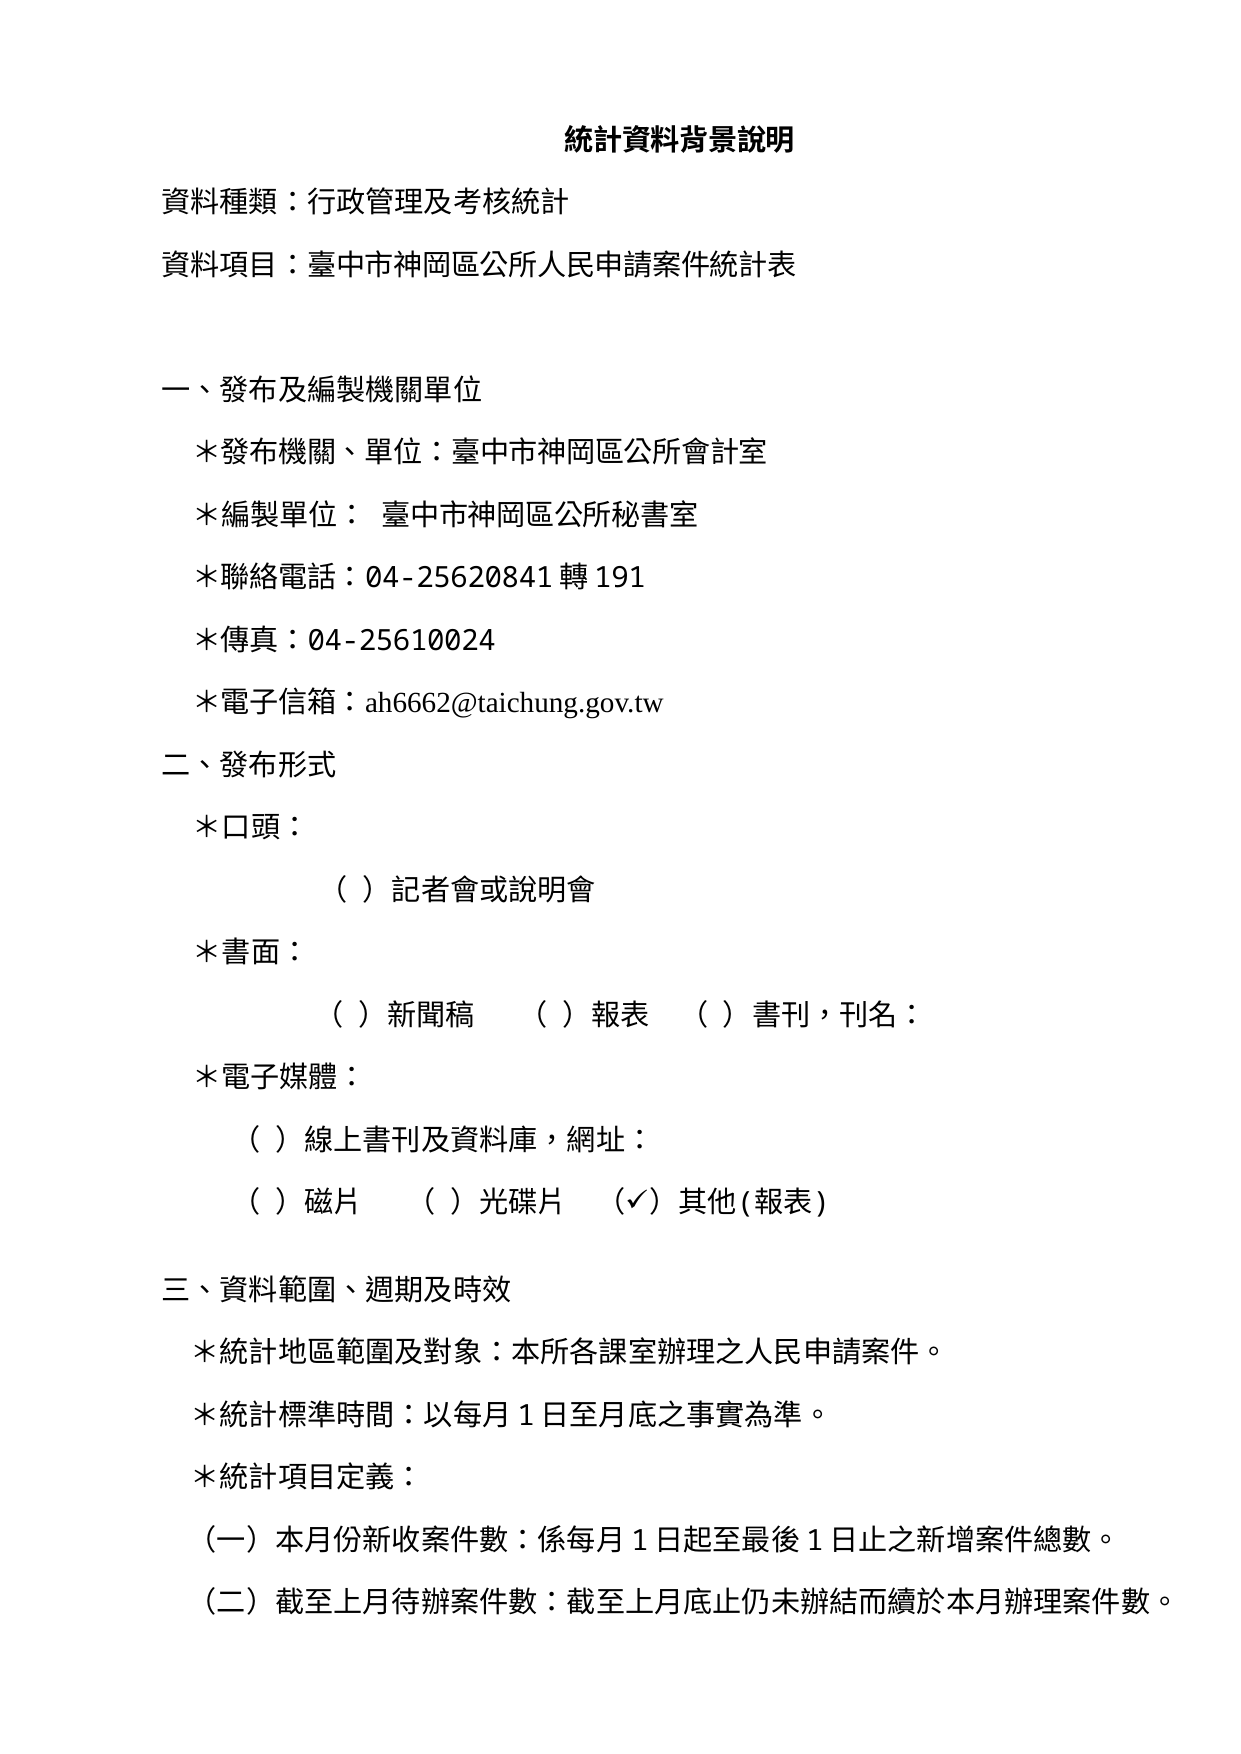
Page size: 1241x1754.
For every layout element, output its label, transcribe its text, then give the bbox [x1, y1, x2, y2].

table_header 統計資料背景說明 資料種類：行政管理及考核統計 資料項目：臺中市神岡區公所人民申請案件統計表 一、發布及編製機關單位 ＊發布機關、單位：臺中市神岡區公所會計室 ＊編製單位： 臺中市神岡區公所秘書室 ＊聯絡電話：04-25620841轉191 ＊傳真：04-25610024 ＊電子信箱：ah6662@taichung.gov.tw 二、發布形式 口頭： （ ）記者會或說明會 書面： （ ）新聞稿 （ ）報表 （ ）書刊，刊名： ＊電子媒體： （ ）線上書刊及資料庫，網址： （ ）磁片 （ ）光碟片 （）其他(報表) 三、資料範圍、週期及時效 ＊統計地區範圍及對象：本所各課室辦理之人民申請案件。 ＊統計標準時間：以每月1日至月底之事實為準。 ＊統計項目定義： （一）本月份新收案件數：係每月1日起至最後1日止之新增案件總數。 （二）截至上月待辦案件數：截至上月底止仍未辦結而續於本月辦理案件數。 [150, 96, 1209, 1621]
